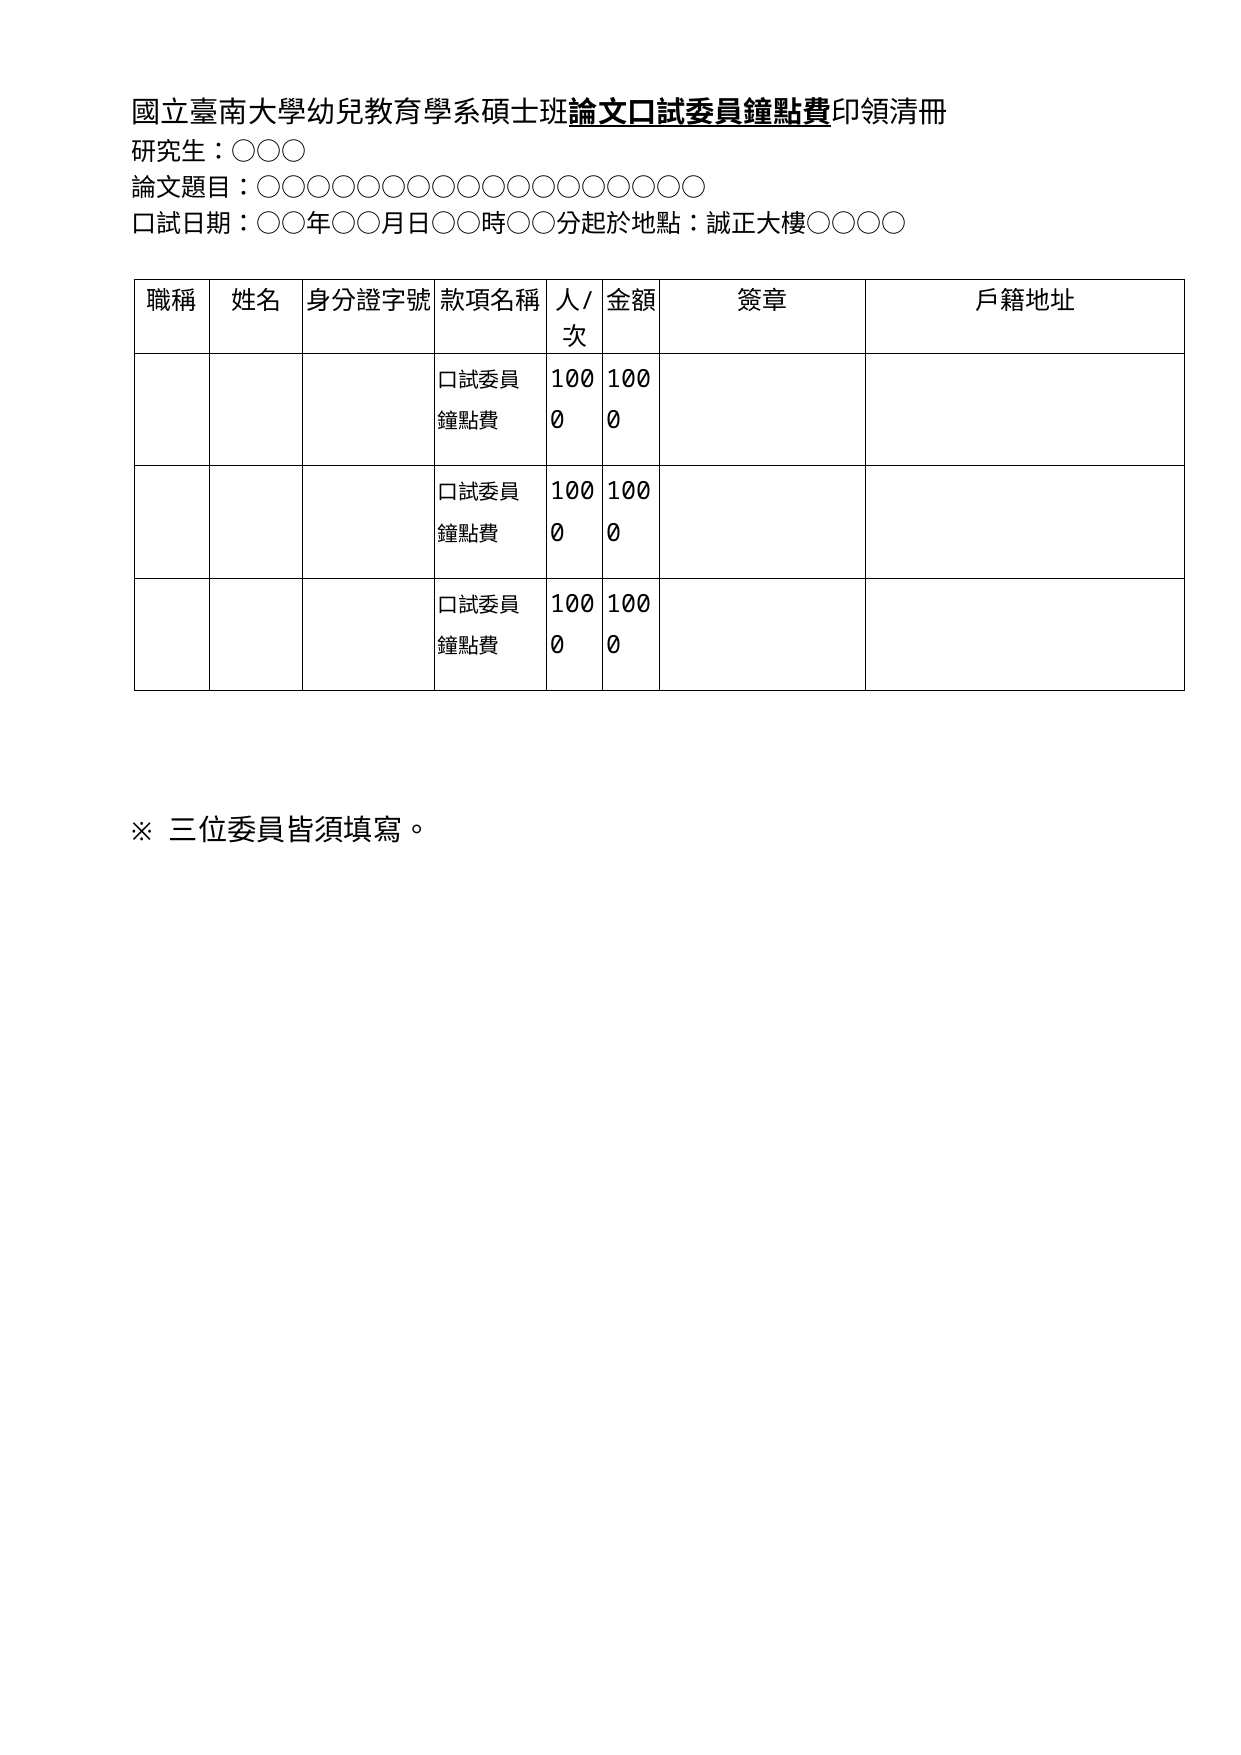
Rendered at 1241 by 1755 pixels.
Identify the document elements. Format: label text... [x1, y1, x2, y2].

text 國立臺南大學幼兒教育學系碩士班論文口試委員鐘點費印領清冊 [131, 89, 1152, 131]
table_cell [303, 579, 434, 690]
table_header 簽章 [660, 280, 865, 353]
table_header 款項名稱 [435, 280, 546, 353]
table_header 人/次 [547, 280, 602, 353]
table_cell [135, 354, 209, 465]
table_cell [210, 579, 302, 690]
table_cell [866, 354, 1184, 465]
table_cell [303, 466, 434, 578]
text 口試日期：○○年○○月日○○時○○分起於地點：誠正大樓○○○○ [131, 203, 1152, 240]
table_cell 1000 [603, 354, 659, 465]
table_cell 1000 [603, 466, 659, 578]
table_cell 1000 [547, 466, 602, 578]
table_cell [303, 354, 434, 465]
table_header 身分證字號 [303, 280, 434, 353]
table_cell [660, 466, 865, 578]
table_header 姓名 [210, 280, 302, 353]
text 研究生：○○○ [131, 131, 1152, 167]
table_cell 口試委員 鐘點費 [435, 579, 546, 690]
text 論文題目：○○○○○○○○○○○○○○○○○○ [131, 167, 1152, 203]
table_cell 1000 [603, 579, 659, 690]
table_cell [210, 466, 302, 578]
table_cell [660, 579, 865, 690]
table_header 戶籍地址 [866, 280, 1184, 353]
table_cell [135, 579, 209, 690]
table_cell [866, 579, 1184, 690]
table_cell [660, 354, 865, 465]
table_cell 口試委員 鐘點費 [435, 466, 546, 578]
table_cell [135, 466, 209, 578]
list 三位委員皆須填寫。 [131, 806, 1152, 849]
table_header 金額 [603, 280, 659, 353]
table_cell 1000 [547, 354, 602, 465]
table_cell 口試委員 鐘點費 [435, 354, 546, 465]
table_cell [210, 354, 302, 465]
table_cell [866, 466, 1184, 578]
table_cell 1000 [547, 579, 602, 690]
table_header 職稱 [135, 280, 209, 353]
